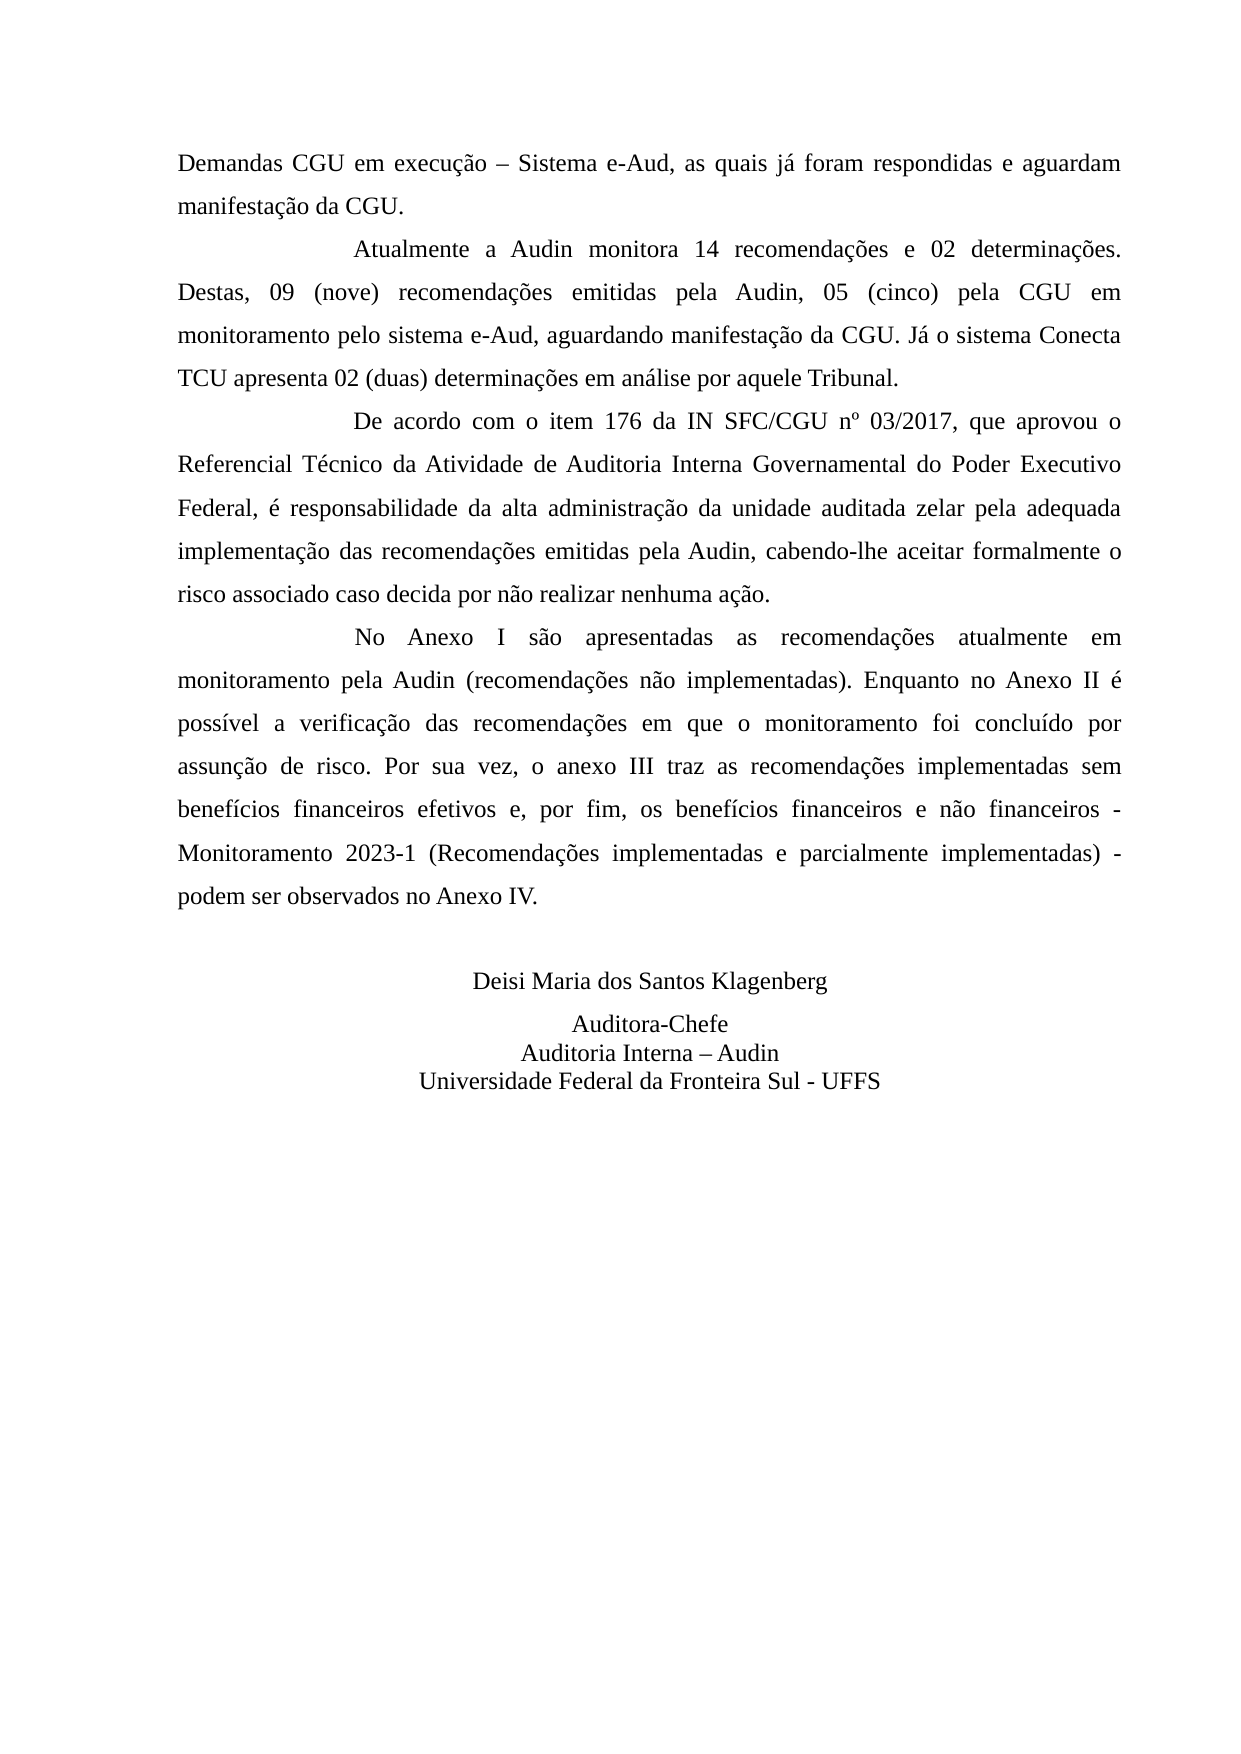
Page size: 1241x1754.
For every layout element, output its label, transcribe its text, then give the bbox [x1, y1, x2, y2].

text Demandas CGU em execução – Sistema e-Aud, as quais já foram respondidas e aguardam manifestação da CGU. [177, 148, 1122, 219]
text Atualmente a Audin monitora 14 recomendações e 02 determinações. Destas, 09 (nove) recomendações emitidas pela Audin, 05 (cinco) pela CGU em monitoramento pelo sistema e-Aud, aguardando manifestação da CGU. Já o sistema Conecta TCU apresenta 02 (duas) determinações em análise por aquele Tribunal. [177, 234, 1122, 392]
text Auditora-Chefe [177, 1009, 1122, 1038]
text Universidade Federal da Fronteira Sul - UFFS [177, 1066, 1122, 1095]
text Auditoria Interna – Audin [177, 1038, 1122, 1066]
text Deisi Maria dos Santos Klagenberg [177, 966, 1122, 994]
text De acordo com o item 176 da IN SFC/CGU nº 03/2017, que aprovou o Referencial Técnico da Atividade de Auditoria Interna Governamental do Poder Executivo Federal, é responsabilidade da alta administração da unidade auditada zelar pela adequada implementação das recomendações emitidas pela Audin, cabendo-lhe aceitar formalmente o risco associado caso decida por não realizar nenhuma ação. [177, 406, 1122, 608]
text No Anexo I são apresentadas as recomendações atualmente em monitoramento pela Audin (recomendações não implementadas). Enquanto no Anexo II é possível a verificação das recomendações em que o monitoramento foi concluído por assunção de risco. Por sua vez, o anexo III traz as recomendações implementadas sem benefícios financeiros efetivos e, por fim, os benefícios financeiros e não financeiros - Monitoramento 2023-1 (Recomendações implementadas e parcialmente implementadas) - podem ser observados no Anexo IV. [177, 622, 1122, 909]
